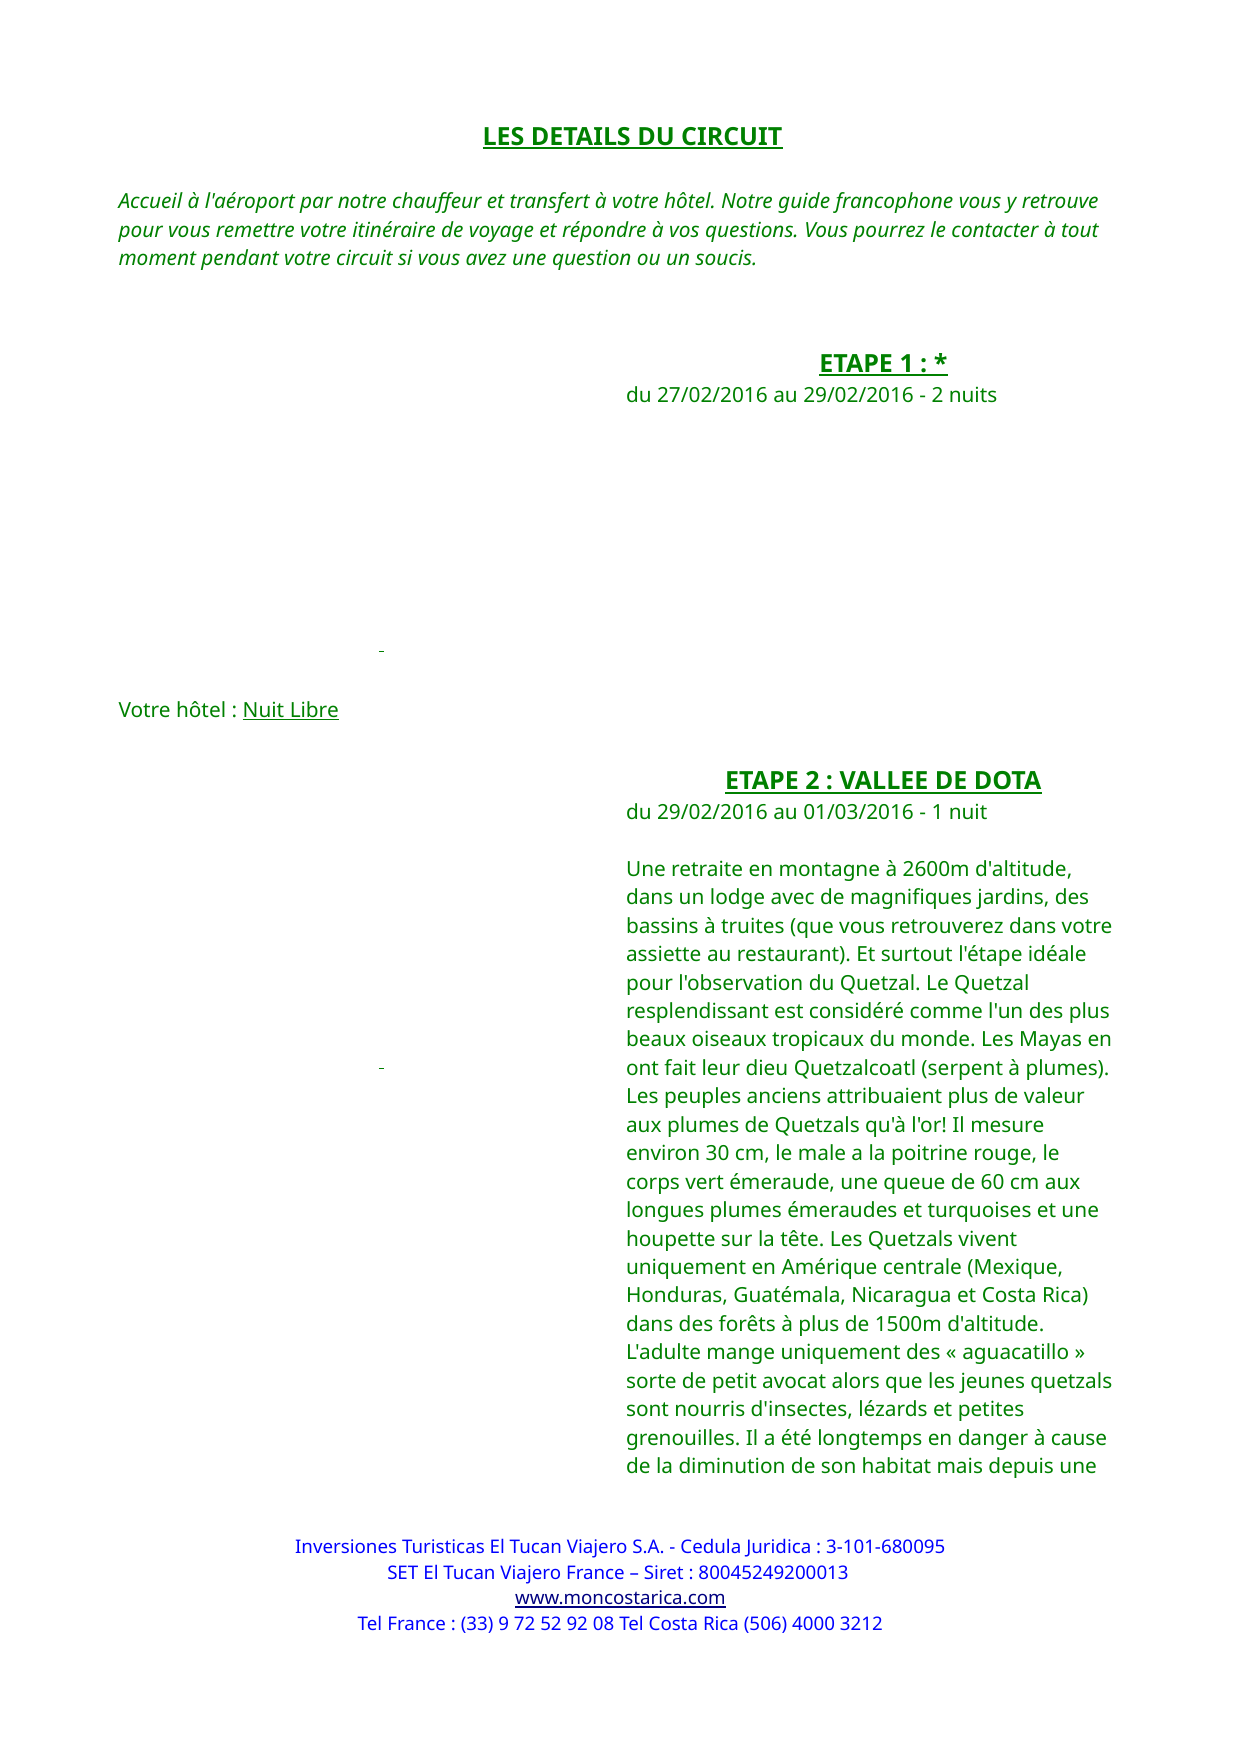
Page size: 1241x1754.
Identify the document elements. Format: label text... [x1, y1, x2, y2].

table_header [118, 757, 620, 1485]
text Votre hôtel : Nuit Libre [118, 695, 1122, 723]
table_header ETAPE 1 : * du 27/02/2016 au 29/02/2016 - 2 nuits [620, 340, 1122, 661]
text Accueil à l'aéroport par notre chauffeur et transfert à votre hôtel. Notre guide francophone vous y retrouve pour vous remettre votre itinéraire de voyage et répondre à vos questions. Vous pourrez le contacter à tout moment pendant votre circuit si vous avez une question ou un soucis. [118, 186, 1146, 272]
table_header ETAPE 2 : VALLEE DE DOTA du 29/02/2016 au 01/03/2016 - 1 nuit Une retraite en montagne à 2600m d'altitude, dans un lodge avec de magnifiques jardins, des bassins à truites (que vous retrouverez dans votre assiette au restaurant). Et surtout l'étape idéale pour l'observation du Quetzal. Le Quetzal resplendissant est considéré comme l'un des plus beaux oiseaux tropicaux du monde. Les Mayas en ont fait leur dieu Quetzalcoatl (serpent à plumes). Les peuples anciens attribuaient plus de valeur aux plumes de Quetzals qu'à l'or! Il mesure environ 30 cm, le male a la poitrine rouge, le corps vert émeraude, une queue de 60 cm aux longues plumes émeraudes et turquoises et une houpette sur la tête. Les Quetzals vivent uniquement en Amérique centrale (Mexique, Honduras, Guatémala, Nicaragua et Costa Rica) dans des forêts à plus de 1500m d'altitude. L'adulte mange uniquement des « aguacatillo » sorte de petit avocat alors que les jeunes quetzals sont nourris d'insectes, lézards et petites grenouilles. Il a été longtemps en danger à cause de la diminution de son habitat mais depuis une [620, 757, 1122, 1485]
table_header [118, 340, 620, 661]
text LES DETAILS DU CIRCUIT [118, 118, 1146, 152]
